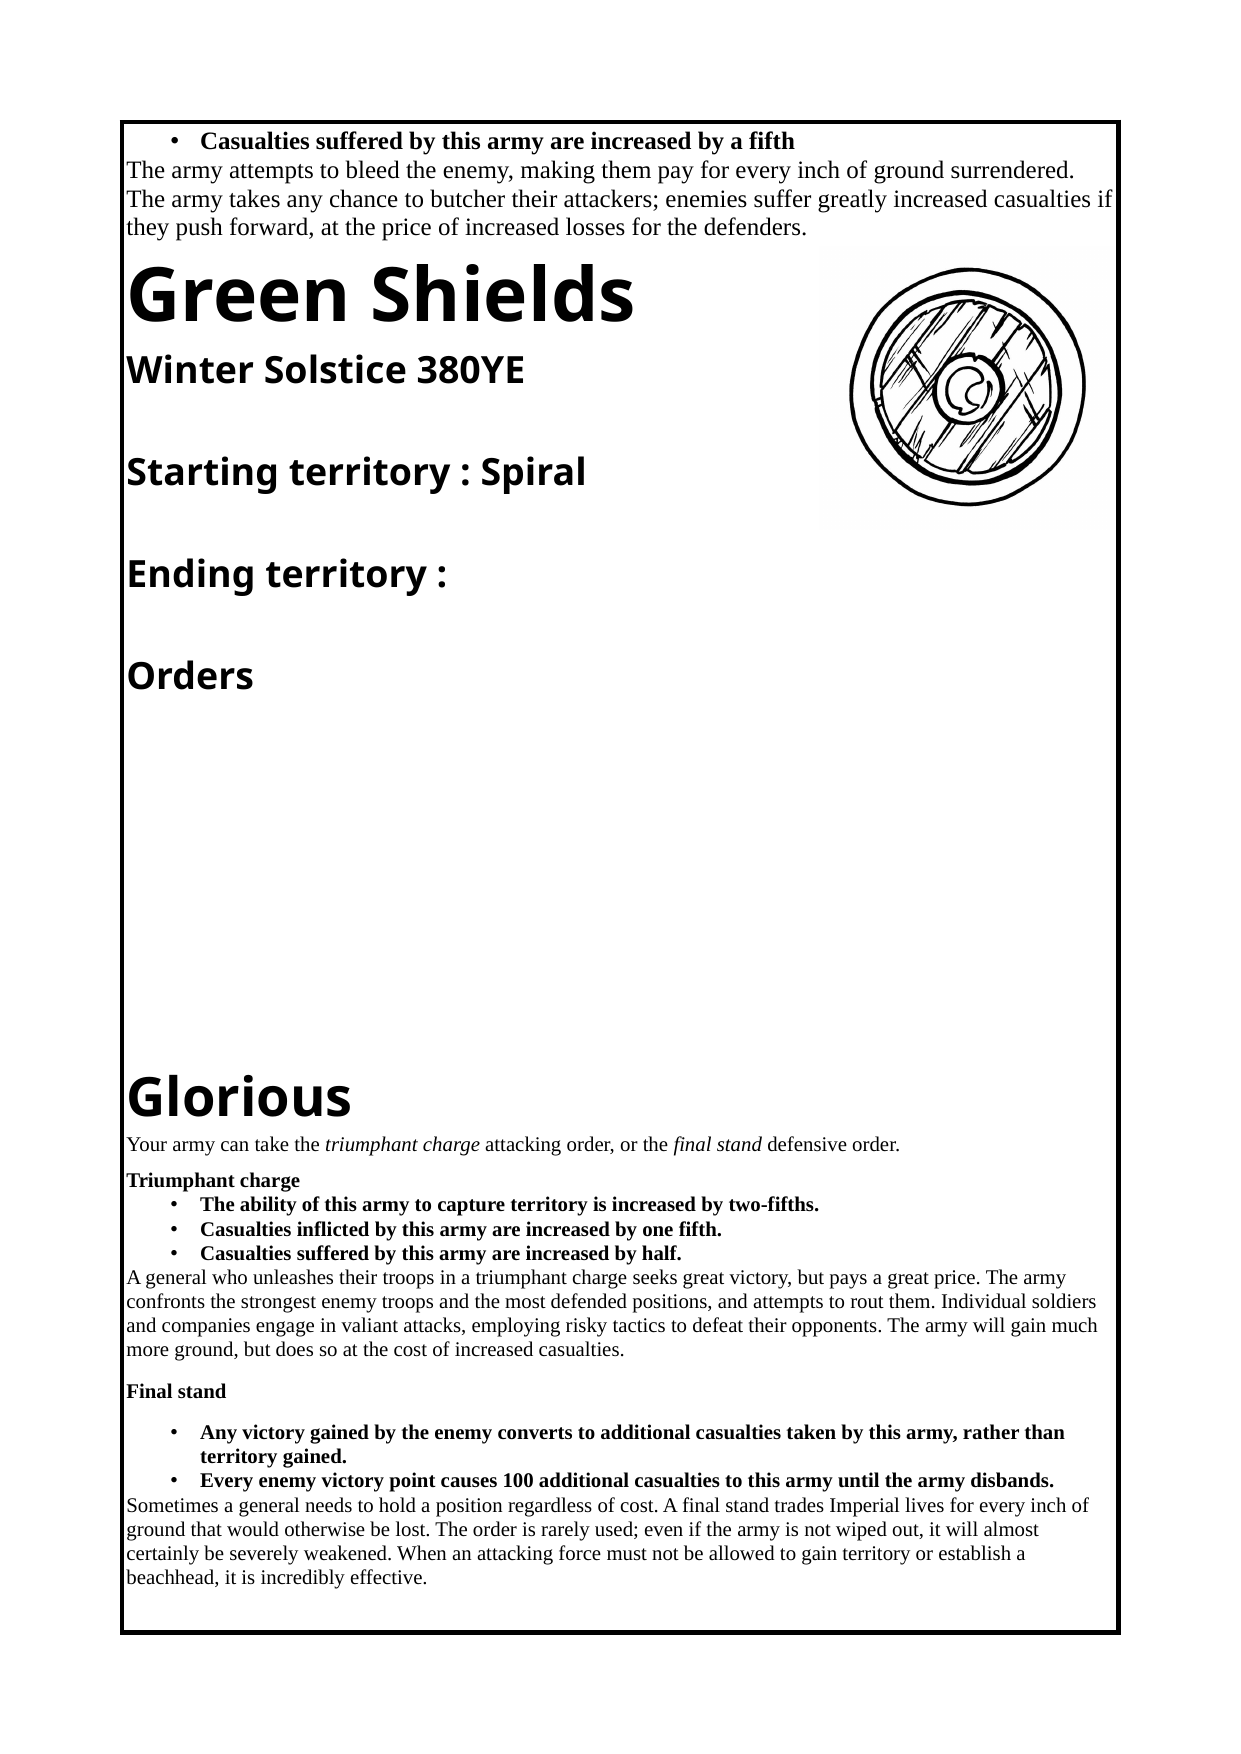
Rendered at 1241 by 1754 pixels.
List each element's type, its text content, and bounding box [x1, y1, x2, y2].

text Triumphant charge [126, 1168, 1114, 1192]
text Winter Solstice 380YE [126, 343, 819, 394]
text Final stand [126, 1378, 1114, 1403]
list Any victory gained by the enemy converts to additional casualties taken by this army, rather than territory gained. [170, 1420, 1114, 1468]
list The ability of this army to capture territory is increased by two-fifths. [170, 1192, 1114, 1216]
text The army attempts to bleed the enemy, making them pay for every inch of ground surrendered. The army takes any chance to butcher their attackers; enemies suffer greatly increased casualties if they push forward, at the price of increased losses for the defenders. [126, 155, 1114, 241]
list Casualties inflicted by this army are increased by one fifth. [170, 1216, 1114, 1241]
text Glorious [126, 1058, 1114, 1132]
list Casualties suffered by this army are increased by a fifth [170, 126, 1114, 155]
text Sometimes a general needs to hold a position regardless of cost. A final stand trades Imperial lives for every inch of ground that would otherwise be lost. The order is rarely used; even if the army is not wiped out, it will almost certainly be severely weakened. When an attacking force must not be allowed to gain territory or establish a beachhead, it is incredibly effective. [126, 1492, 1114, 1589]
text Your army can take the triumphant charge attacking order, or the final stand defensive order. [126, 1132, 1114, 1156]
subtitle Green Shields [126, 241, 1114, 343]
text Orders [126, 650, 1114, 701]
list Every enemy victory point causes 100 additional casualties to this army until the army disbands. [170, 1468, 1114, 1492]
text Ending territory : [126, 548, 1114, 599]
text A general who unleashes their troops in a triumphant charge seeks great victory, but pays a great price. The army confronts the strongest enemy troops and the most defended positions, and attempts to rout them. Individual soldiers and companies engage in valiant attacks, employing risky tactics to defeat their opponents. The army will gain much more ground, but does so at the cost of increased casualties. [126, 1264, 1114, 1361]
text Starting territory : Spiral [126, 446, 819, 497]
list Casualties suffered by this army are increased by half. [170, 1241, 1114, 1264]
picture [819, 246, 1115, 530]
